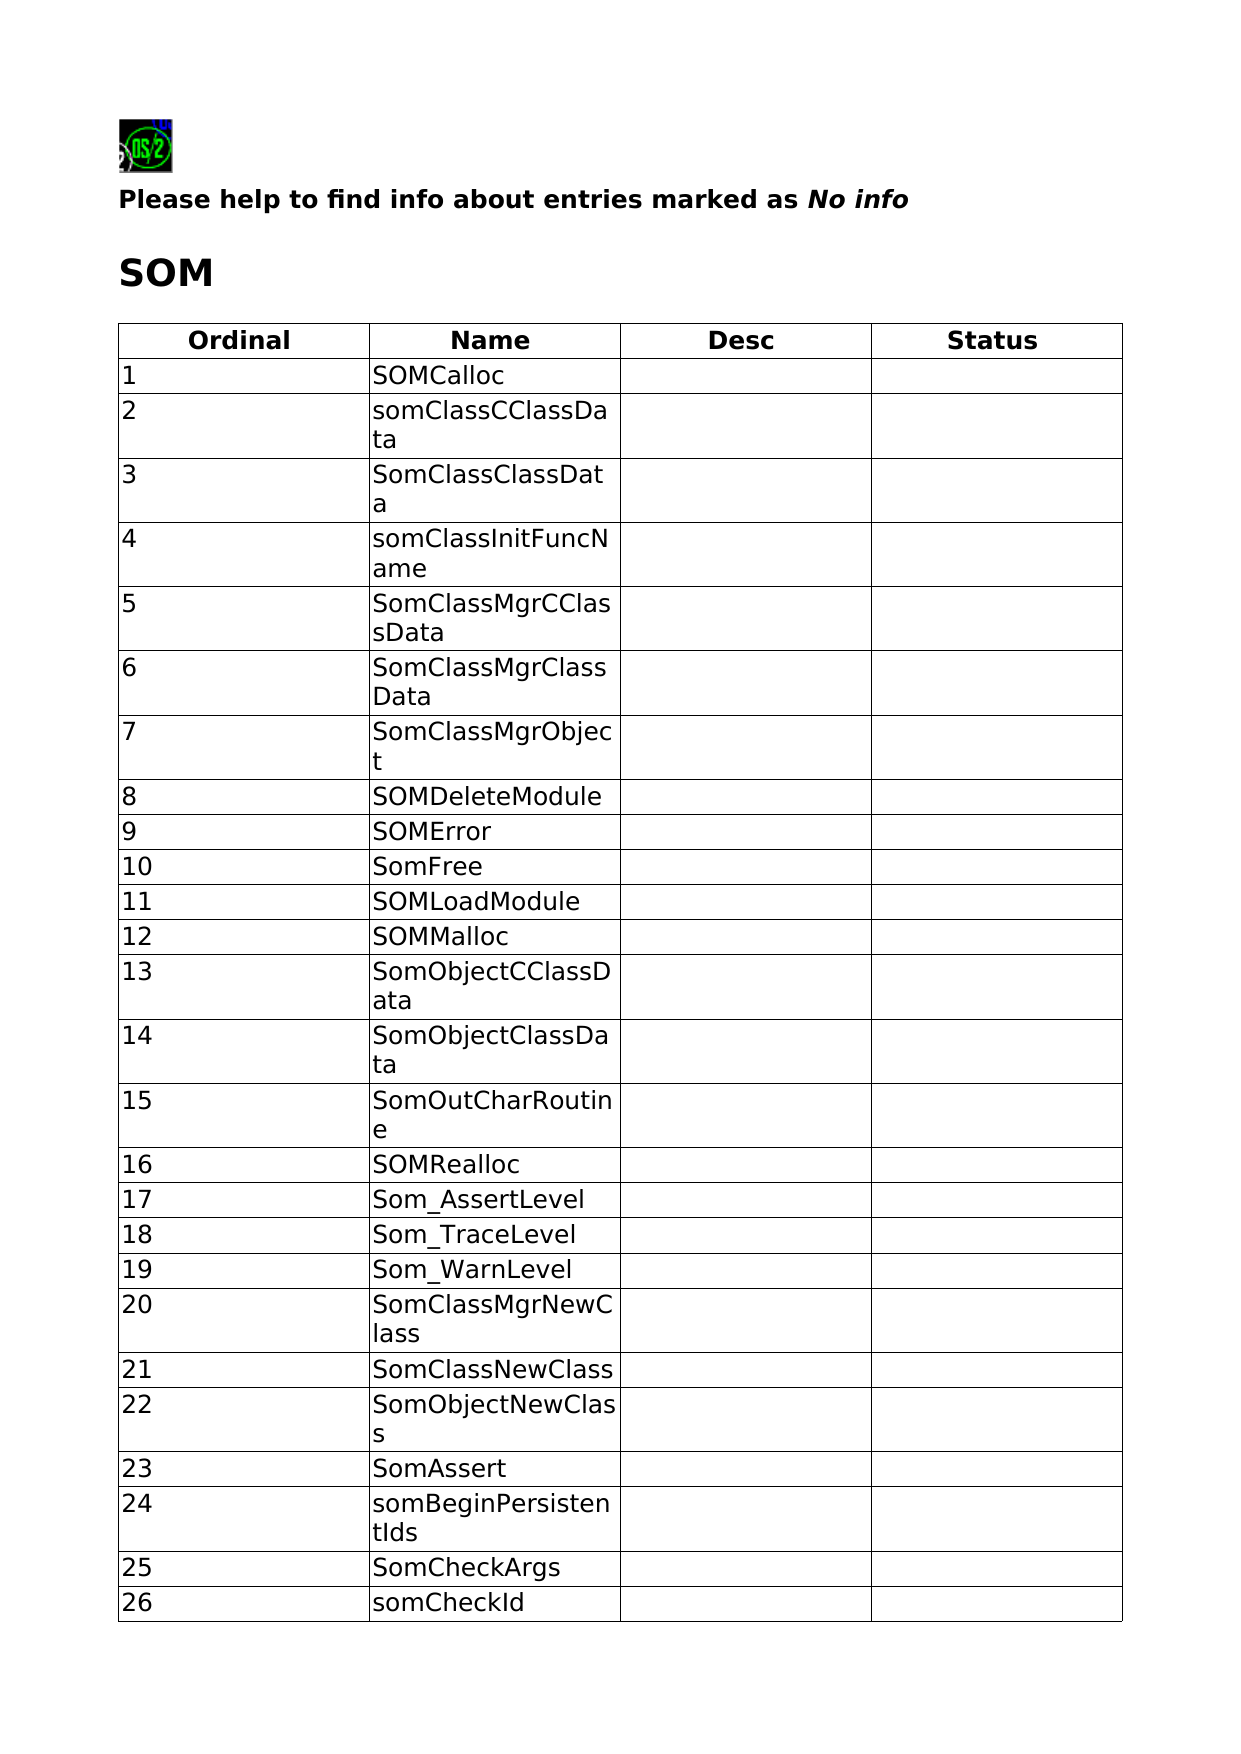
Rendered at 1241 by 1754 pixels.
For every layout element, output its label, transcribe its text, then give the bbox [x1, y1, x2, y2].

table_cell [621, 1452, 871, 1486]
table_cell [621, 1148, 871, 1182]
table_cell [621, 523, 871, 586]
table_cell 17 [119, 1183, 369, 1217]
table_cell [872, 1084, 1122, 1147]
table_cell 2 [119, 394, 369, 457]
table_cell 18 [119, 1218, 369, 1252]
table_cell SomOutCharRoutine [370, 1084, 620, 1147]
table_cell [872, 1148, 1122, 1182]
table_cell Som_AssertLevel [370, 1183, 620, 1217]
table_cell somCheckId [370, 1587, 620, 1621]
table_cell [621, 651, 871, 714]
table_cell 5 [119, 587, 369, 650]
table_cell 11 [119, 885, 369, 919]
table_cell [621, 1552, 871, 1586]
table_cell [621, 1587, 871, 1621]
table_cell [621, 920, 871, 954]
table_cell [872, 1218, 1122, 1252]
table_cell SomObjectClassData [370, 1020, 620, 1083]
table_cell [872, 1254, 1122, 1287]
table_cell 26 [119, 1587, 369, 1621]
table_cell somClassCClassData [370, 394, 620, 457]
table_cell [621, 1218, 871, 1252]
table_cell [872, 716, 1122, 779]
table_cell [621, 1487, 871, 1551]
table_cell [621, 955, 871, 1018]
table_cell 12 [119, 920, 369, 954]
table_cell [621, 459, 871, 522]
table_cell [621, 1388, 871, 1451]
table_cell 19 [119, 1254, 369, 1287]
table_cell SomClassClassData [370, 459, 620, 522]
table_cell SomClassMgrNewClass [370, 1289, 620, 1352]
table_header Status [872, 324, 1122, 358]
table_cell somClassInitFuncName [370, 523, 620, 586]
table_cell SomClassMgrCClassData [370, 587, 620, 650]
text Please help to find info about entries marked as No info [118, 185, 1122, 214]
table_cell 9 [119, 815, 369, 849]
table_cell [872, 955, 1122, 1018]
table_cell [621, 1289, 871, 1352]
table_cell 20 [119, 1289, 369, 1352]
table_cell SomObjectNewClass [370, 1388, 620, 1451]
table_cell [872, 1289, 1122, 1352]
table_header Ordinal [119, 324, 369, 358]
table_cell 14 [119, 1020, 369, 1083]
table_cell 10 [119, 850, 369, 884]
table_cell [621, 1353, 871, 1387]
table_cell SomCheckArgs [370, 1552, 620, 1586]
table_cell [872, 885, 1122, 919]
table_cell Som_TraceLevel [370, 1218, 620, 1252]
table_cell [621, 1084, 871, 1147]
table_cell SomClassNewClass [370, 1353, 620, 1387]
table_cell 6 [119, 651, 369, 714]
table_cell SomFree [370, 850, 620, 884]
table_cell 16 [119, 1148, 369, 1182]
table_cell [621, 359, 871, 393]
table_cell 1 [119, 359, 369, 393]
table_cell [872, 815, 1122, 849]
table_cell somBeginPersistentIds [370, 1487, 620, 1551]
table_cell [872, 1487, 1122, 1551]
table_cell 24 [119, 1487, 369, 1551]
table_cell SomClassMgrObject [370, 716, 620, 779]
table_cell [872, 359, 1122, 393]
table_cell [872, 780, 1122, 814]
table_cell SOMCalloc [370, 359, 620, 393]
table_cell [872, 1353, 1122, 1387]
table_cell SomClassMgrClassData [370, 651, 620, 714]
table_cell [872, 1020, 1122, 1083]
table_cell [872, 523, 1122, 586]
table_cell [621, 1183, 871, 1217]
table_cell 7 [119, 716, 369, 779]
table_cell [621, 716, 871, 779]
table_header Desc [621, 324, 871, 358]
table_cell Som_WarnLevel [370, 1254, 620, 1287]
table_cell 22 [119, 1388, 369, 1451]
table_cell [872, 920, 1122, 954]
table_cell [872, 459, 1122, 522]
table_cell SomAssert [370, 1452, 620, 1486]
table_cell [872, 587, 1122, 650]
table_cell 23 [119, 1452, 369, 1486]
table_cell [872, 850, 1122, 884]
table_cell [621, 587, 871, 650]
table_cell SOMMalloc [370, 920, 620, 954]
table_cell [621, 885, 871, 919]
table_cell 4 [119, 523, 369, 586]
table_cell SOMLoadModule [370, 885, 620, 919]
table_cell 13 [119, 955, 369, 1018]
table_cell SomObjectCClassData [370, 955, 620, 1018]
table_header Name [370, 324, 620, 358]
table_cell [872, 394, 1122, 457]
table_cell SOMDeleteModule [370, 780, 620, 814]
table_cell [621, 394, 871, 457]
table_cell [872, 1183, 1122, 1217]
table_cell SOMRealloc [370, 1148, 620, 1182]
table_cell [621, 815, 871, 849]
table_cell 3 [119, 459, 369, 522]
table_cell [872, 651, 1122, 714]
table_cell [621, 850, 871, 884]
table_cell [872, 1388, 1122, 1451]
table_cell [621, 1020, 871, 1083]
table_cell [872, 1452, 1122, 1486]
table_cell [621, 780, 871, 814]
picture [118, 118, 173, 173]
table_cell [621, 1254, 871, 1287]
table_cell [872, 1587, 1122, 1621]
table_cell 25 [119, 1552, 369, 1586]
table_cell 8 [119, 780, 369, 814]
table_cell 21 [119, 1353, 369, 1387]
table_cell 15 [119, 1084, 369, 1147]
table_cell SOMError [370, 815, 620, 849]
subtitle SOM [118, 252, 1122, 296]
table_cell [872, 1552, 1122, 1586]
